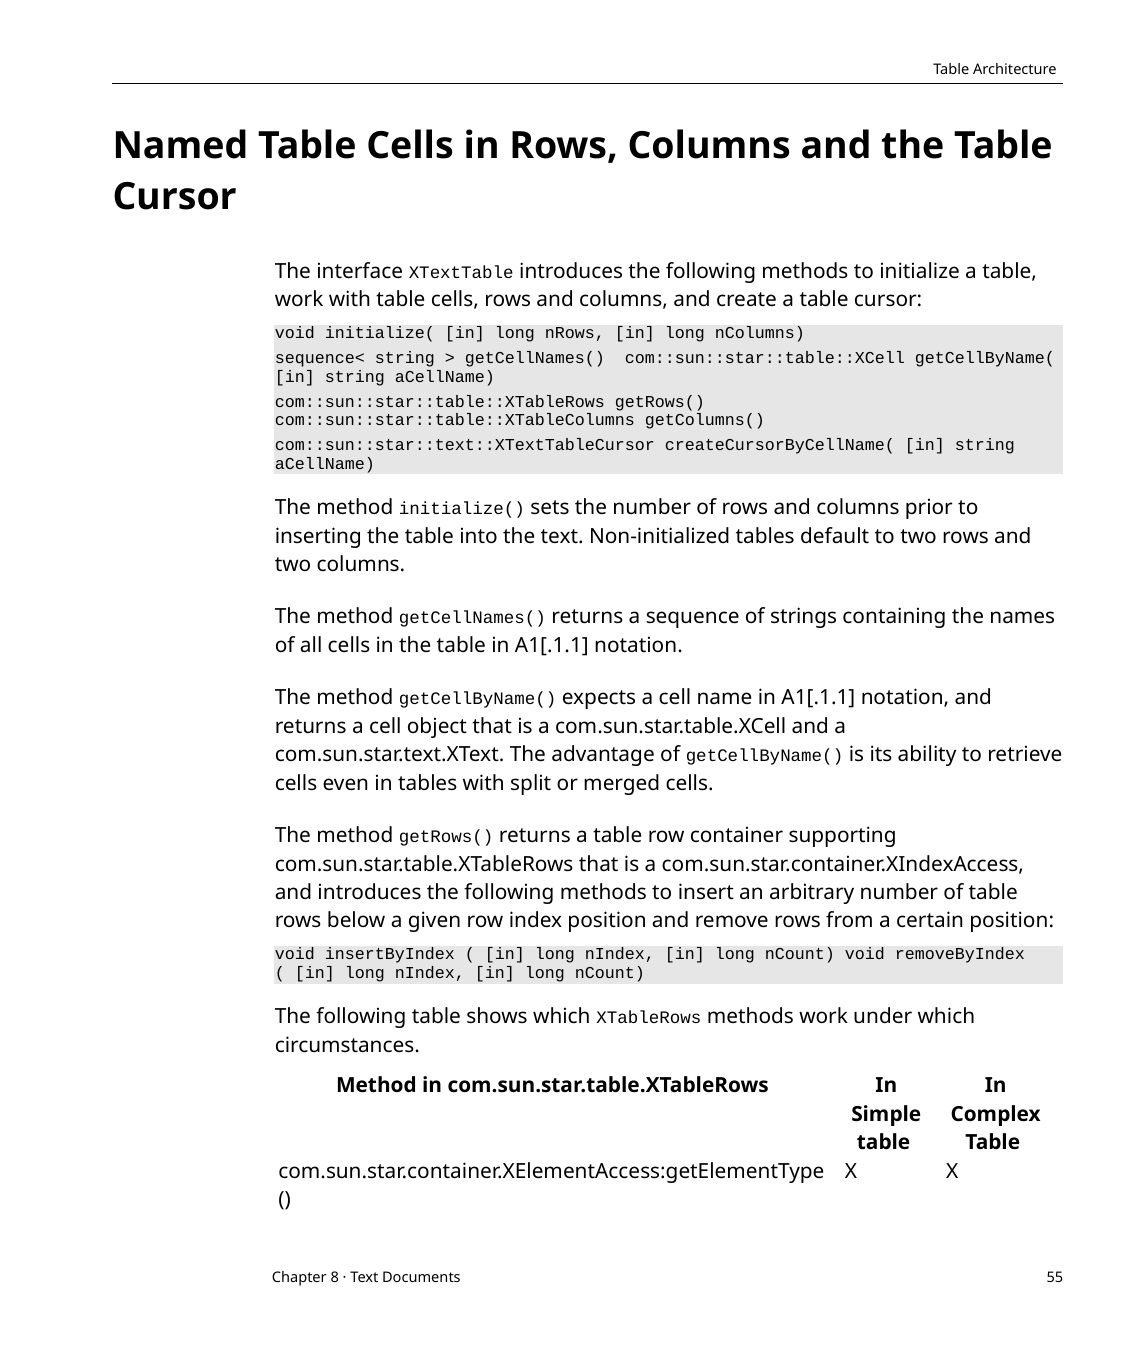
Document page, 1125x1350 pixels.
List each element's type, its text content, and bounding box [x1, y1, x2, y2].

text com::sun::star::table::XTableRows getRows() com::sun::star::table::XTableColumns getColumns() [274, 393, 1063, 431]
text com::sun::star::text::XTextTableCursor createCursorByCellName( [in] string aCellName) [274, 437, 1063, 474]
text The method getCellByName() expects a cell name in A1[.1.1] notation, and returns a cell object that is a com.sun.star.table.XCell and a com.sun.star.text.XText. The advantage of getCellByName() is its ability to retrieve cells even in tables with split or merged cells. [274, 682, 1063, 796]
table_cell X [845, 1156, 946, 1213]
text The following table shows which XTableRows methods work under which circumstances. [274, 1002, 1063, 1058]
table_header In Simple table [845, 1070, 946, 1156]
text The method getRows() returns a table row container supporting com.sun.star.table.XTableRows that is a com.sun.star.container.XIndexAccess, and introduces the following methods to insert an arbitrary number of table rows below a given row index position and remove rows from a certain position: [274, 820, 1063, 934]
text The method initialize() sets the number of rows and columns prior to inserting the table into the text. Non-initialized tables default to two rows and two columns. [274, 492, 1063, 578]
text void insertByIndex ( [in] long nIndex, [in] long nCount) void removeByIndex ( [in] long nIndex, [in] long nCount) [274, 946, 1063, 984]
text The interface XTextTable introduces the following methods to initialize a table, work with table cells, rows and columns, and create a table cursor: [274, 256, 1063, 313]
text void initialize( [in] long nRows, [in] long nColumns) [274, 325, 1063, 343]
table_header In Complex Table [946, 1070, 1063, 1156]
subtitle Named Table Cells in Rows, Columns and the Table Cursor [112, 118, 1063, 220]
text sequence< string > getCellNames() com::sun::star::table::XCell getCellByName( [in] string aCellName) [274, 349, 1063, 387]
table_cell com.sun.star.container.XElementAccess:getElementType() [278, 1156, 844, 1213]
table_cell X [946, 1156, 1063, 1213]
text The method getCellNames() returns a sequence of strings containing the names of all cells in the table in A1[.1.1] notation. [274, 602, 1063, 658]
table_header Method in com.sun.star.table.XTableRows [278, 1070, 844, 1156]
